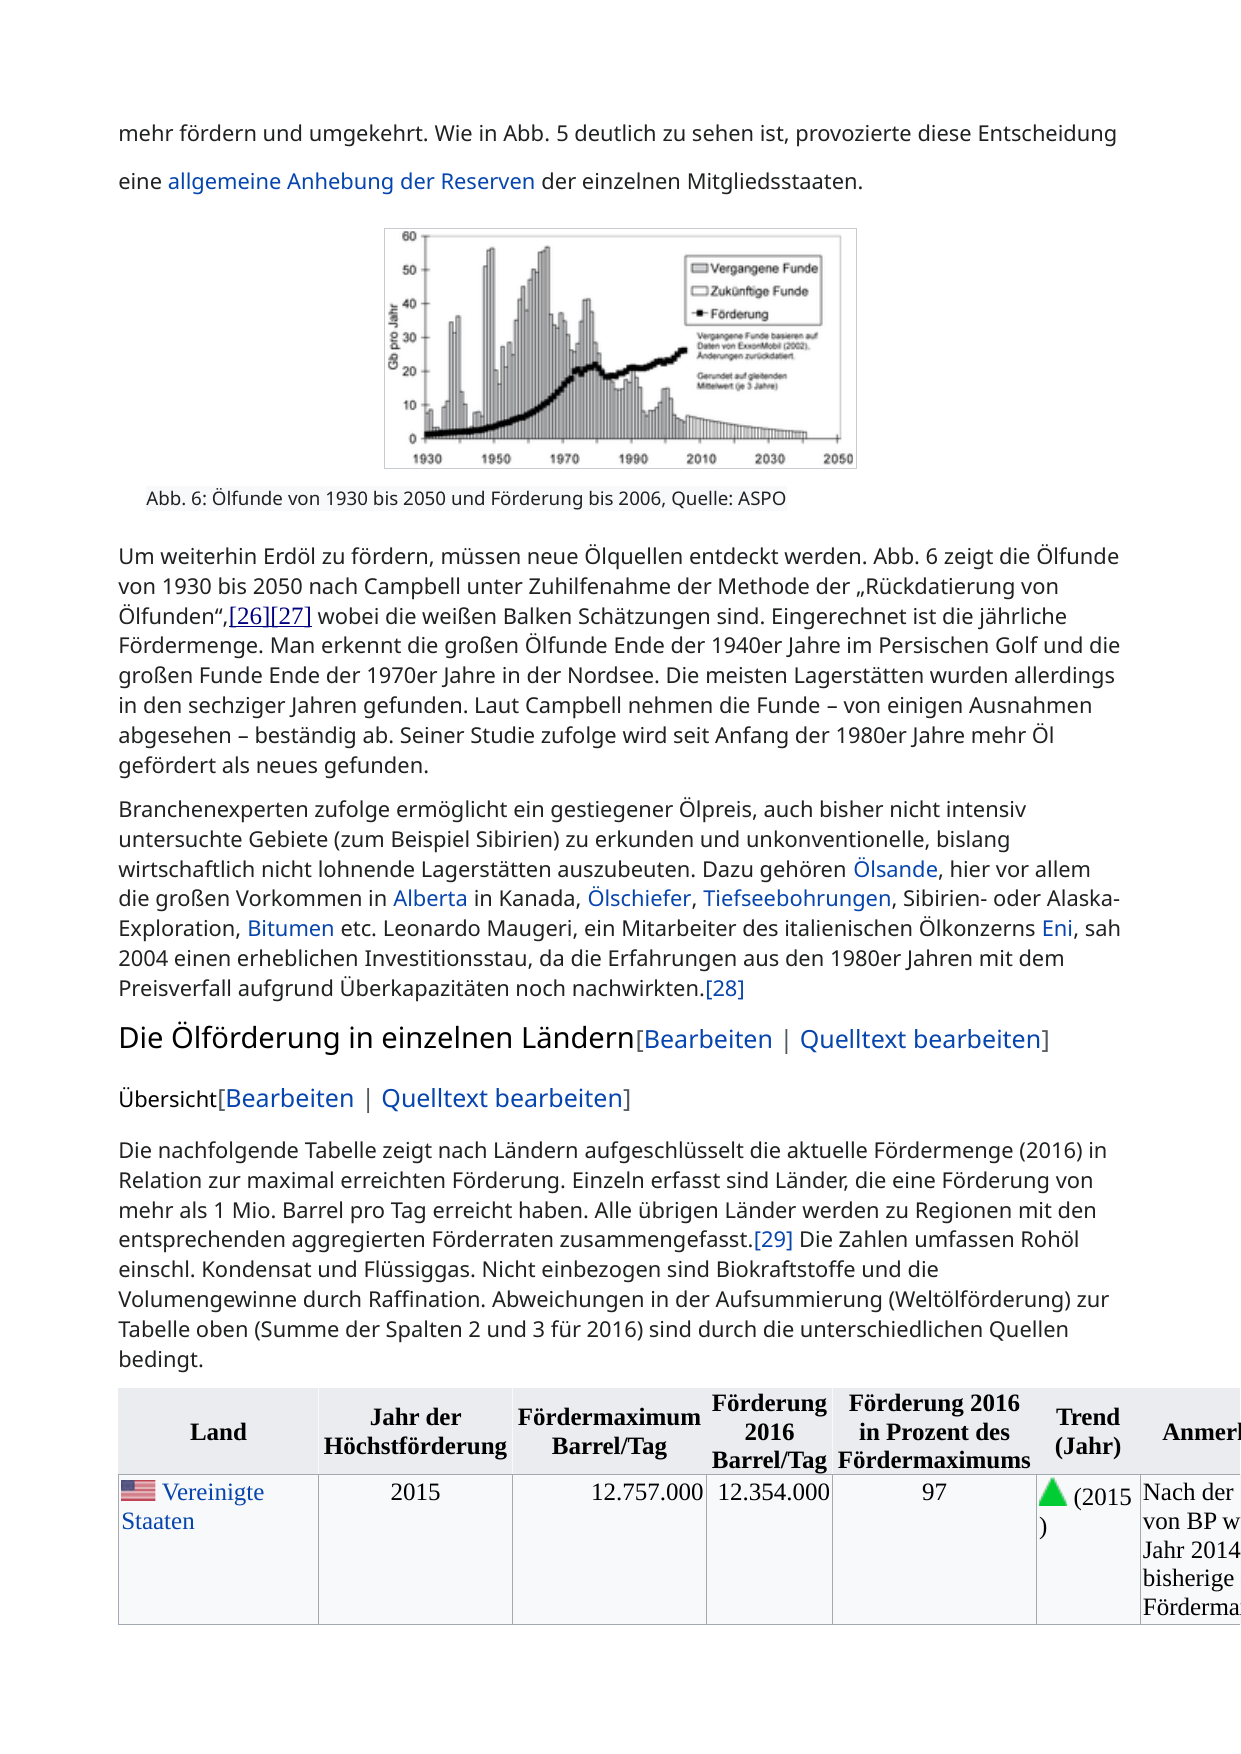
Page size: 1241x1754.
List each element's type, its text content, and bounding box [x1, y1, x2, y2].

text mehr fördern und umgekehrt. Wie in Abb. 5 deutlich zu sehen ist, provozierte diese Entscheidung eine allgemeine Anhebung der Reserven der einzelnen Mitgliedsstaaten. [118, 118, 1122, 196]
picture [121, 1480, 156, 1501]
subtitle Die Ölförderung in einzelnen Ländern[Bearbeiten | Quelltext bearbeiten] [118, 1017, 1122, 1057]
table_cell 97 [833, 1475, 1036, 1624]
text Um weiterhin Erdöl zu fördern, müssen neue Ölquellen entdeckt werden. Abb. 6 zeigt die Ölfunde von 1930 bis 2050 nach Campbell unter Zuhilfenahme der Methode der „Rückdatierung von Ölfunden“,[26][27] wobei die weißen Balken Schätzungen sind. Eingerechnet ist die jährliche Fördermenge. Man erkennt die großen Ölfunde Ende der 1940er Jahre im Persischen Golf und die großen Funde Ende der 1970er Jahre in der Nordsee. Die meisten Lagerstätten wurden allerdings in den sechziger Jahren gefunden. Laut Campbell nehmen die Funde – von einigen Ausnahmen abgesehen – beständig ab. Seiner Studie zufolge wird seit Anfang der 1980er Jahre mehr Öl gefördert als neues gefunden. [118, 541, 1122, 779]
picture [387, 231, 853, 466]
table_header Trend (Jahr) [1036, 1388, 1140, 1474]
table_cell Nach der Statistik von BP wurde im Jahr 2014 das bisherige Fördermaximum von 1970 übertroffen [1141, 1475, 1240, 1624]
picture [1038, 1477, 1068, 1506]
table_header Jahr der Höchst­förderung [319, 1388, 512, 1474]
text Die nachfolgende Tabelle zeigt nach Ländern aufgeschlüsselt die aktuelle Fördermenge (2016) in Relation zur maximal erreichten Förderung. Einzeln erfasst sind Länder, die eine Förderung von mehr als 1 Mio. Barrel pro Tag erreicht haben. Alle übrigen Länder werden zu Regionen mit den entsprechenden aggregierten Förderraten zusammengefasst.[29] Die Zahlen umfassen Rohöl einschl. Kondensat und Flüssiggas. Nicht einbezogen sind Biokraftstoffe und die Volumengewinne durch Raffination. Abweichungen in der Aufsummierung (Weltölförderung) zur Tabelle oben (Summe der Spalten 2 und 3 für 2016) sind durch die unterschiedlichen Quellen bedingt. [118, 1135, 1122, 1373]
table_header Förderung 2016 in Prozent des Förder­maximums [833, 1388, 1036, 1474]
table_cell 2015 [319, 1475, 512, 1624]
table_cell (2015) [1037, 1475, 1140, 1624]
subtitle Übersicht[Bearbeiten | Quelltext bearbeiten] [118, 1081, 1122, 1115]
table_header Anmerkungen [1140, 1388, 1240, 1474]
text Abb. 6: Ölfunde von 1930 bis 2050 und Förderung bis 2006, Quelle: ASPO [123, 486, 1122, 511]
table_header Förderung 2016 Barrel/Tag [706, 1388, 832, 1474]
table_header Land [118, 1388, 318, 1474]
table_cell Vereinigte Staaten [119, 1475, 318, 1624]
table_cell 12.757.000 [513, 1475, 706, 1624]
table_header Förder­maximum Barrel/Tag [513, 1388, 706, 1474]
table_cell 12.354.000 [707, 1475, 832, 1624]
text Branchenexperten zufolge ermöglicht ein gestiegener Ölpreis, auch bisher nicht intensiv untersuchte Gebiete (zum Beispiel Sibirien) zu erkunden und unkonventionelle, bislang wirtschaftlich nicht lohnende Lagerstätten auszubeuten. Dazu gehören Ölsande, hier vor allem die großen Vorkommen in Alberta in Kanada, Ölschiefer, Tiefseebohrungen, Sibirien- oder Alaska-Exploration, Bitumen etc. Leonardo Maugeri, ein Mitarbeiter des italienischen Ölkonzerns Eni, sah 2004 einen erheblichen Investitionsstau, da die Erfahrungen aus den 1980er Jahren mit dem Preisverfall aufgrund Überkapazitäten noch nachwirkten.[28] [118, 794, 1122, 1003]
